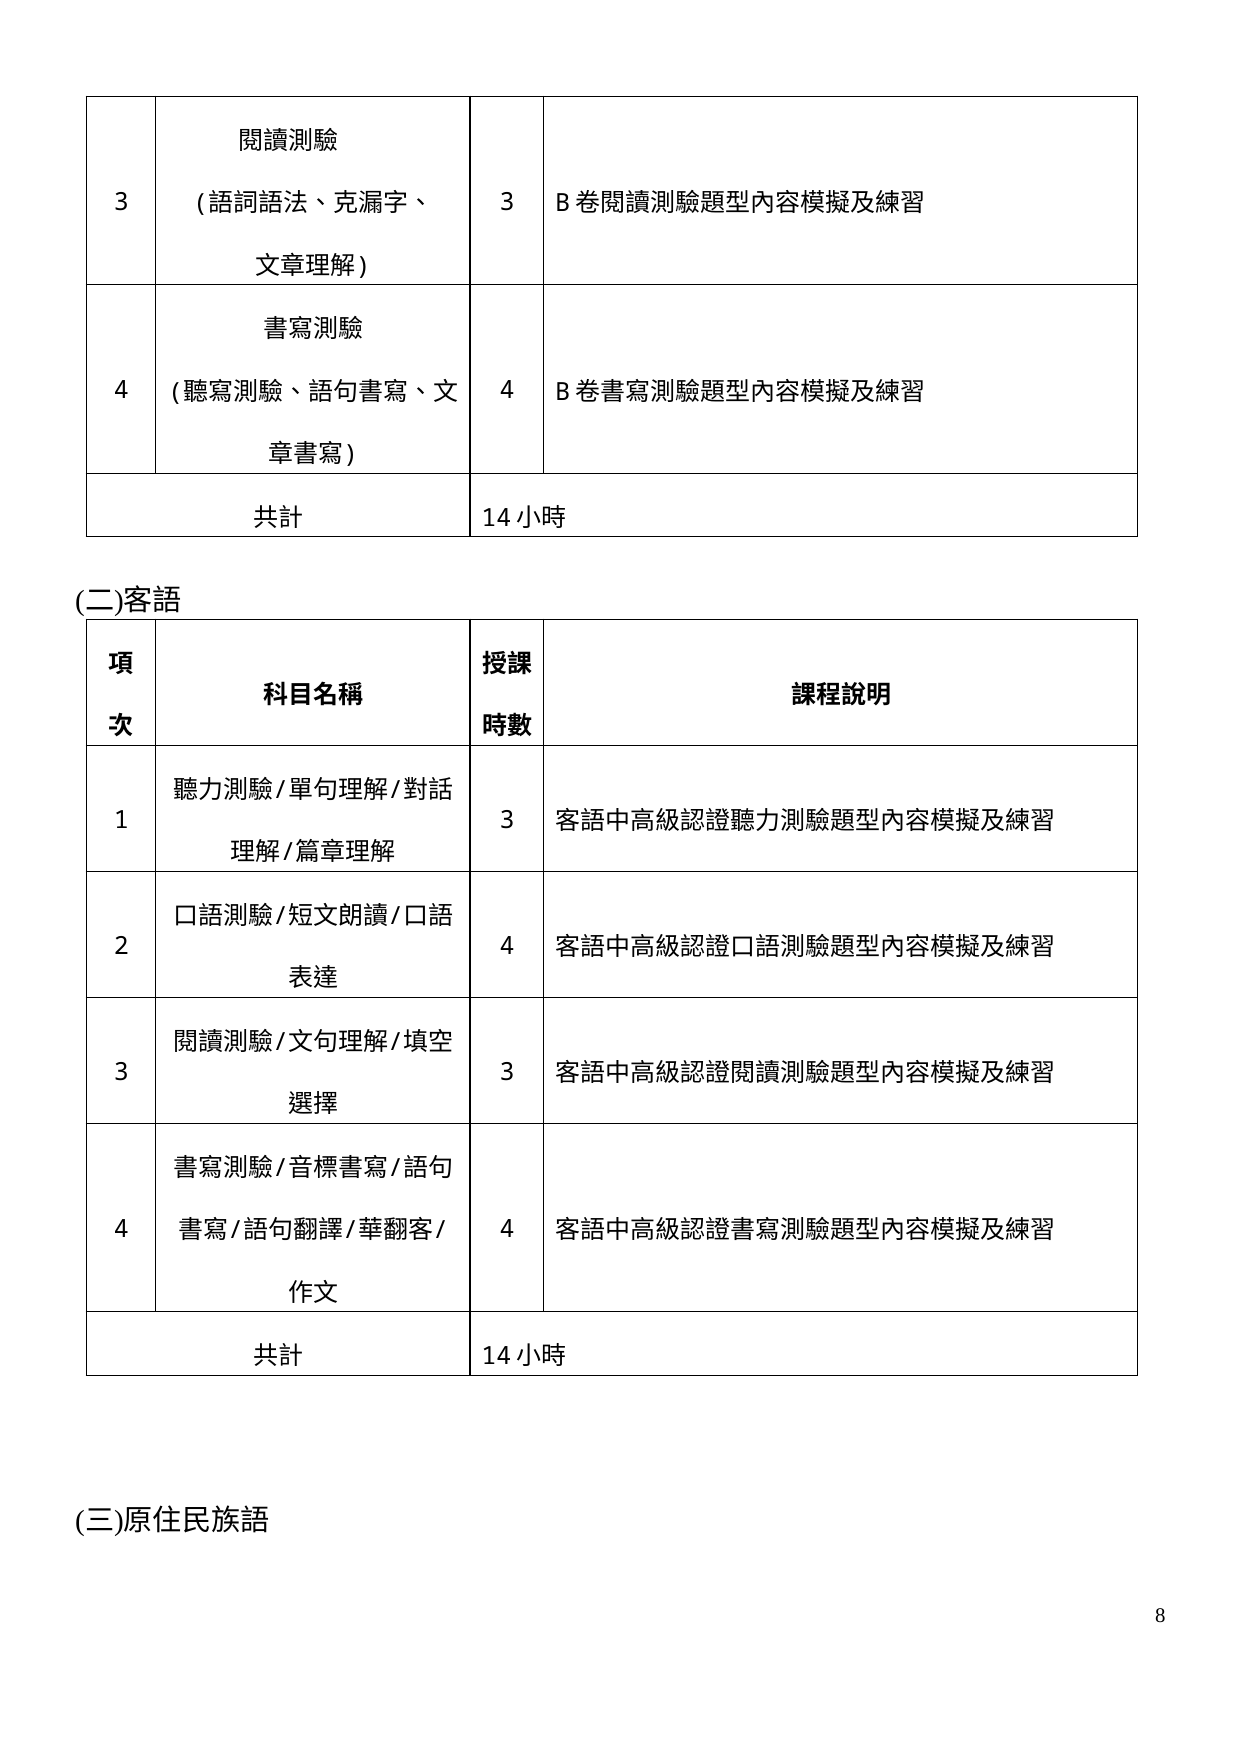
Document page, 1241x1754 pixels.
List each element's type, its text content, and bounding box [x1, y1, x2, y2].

table_cell 14小時 [471, 474, 1137, 536]
table_cell B卷書寫測驗題型內容模擬及練習 [544, 285, 1137, 473]
table_cell 3 [471, 97, 543, 284]
table_cell 客語中高級認證口語測驗題型內容模擬及練習 [544, 872, 1137, 997]
text (三)原住民族語 [75, 1476, 1165, 1538]
table_header 課程說明 [544, 620, 1137, 744]
table_cell 共計 [87, 1312, 469, 1375]
table_cell 14小時 [471, 1312, 1137, 1375]
table_cell 3 [87, 97, 155, 284]
table_cell 4 [87, 1124, 155, 1311]
table_cell 4 [87, 285, 155, 473]
table_cell 3 [471, 746, 543, 871]
text (二)客語 [75, 556, 1165, 618]
table_cell 3 [87, 998, 155, 1123]
table_cell B卷閱讀測驗題型內容模擬及練習 [544, 97, 1137, 284]
table_header 項次 [87, 620, 155, 744]
table_cell 3 [471, 998, 543, 1123]
table_cell 客語中高級認證閱讀測驗題型內容模擬及練習 [544, 998, 1137, 1123]
table_cell 書寫測驗/音標書寫/語句書寫/語句翻譯/華翻客/作文 [156, 1124, 469, 1311]
table_cell 4 [471, 285, 543, 473]
table_cell 客語中高級認證書寫測驗題型內容模擬及練習 [544, 1124, 1137, 1311]
table_cell 客語中高級認證聽力測驗題型內容模擬及練習 [544, 746, 1137, 871]
table_header 科目名稱 [156, 620, 469, 744]
table_cell 書寫測驗 (聽寫測驗、語句書寫、文章書寫) [156, 285, 469, 473]
table_cell 4 [471, 872, 543, 997]
table_cell 聽力測驗/單句理解/對話理解/篇章理解 [156, 746, 469, 871]
table_cell 閱讀測驗 (語詞語法、克漏字、 文章理解) [156, 97, 469, 284]
table_cell 共計 [87, 474, 469, 536]
table_cell 2 [87, 872, 155, 997]
table_cell 口語測驗/短文朗讀/口語表達 [156, 872, 469, 997]
table_header 授課時數 [471, 620, 543, 744]
table_cell 閱讀測驗/文句理解/填空選擇 [156, 998, 469, 1123]
table_cell 1 [87, 746, 155, 871]
table_cell 4 [471, 1124, 543, 1311]
